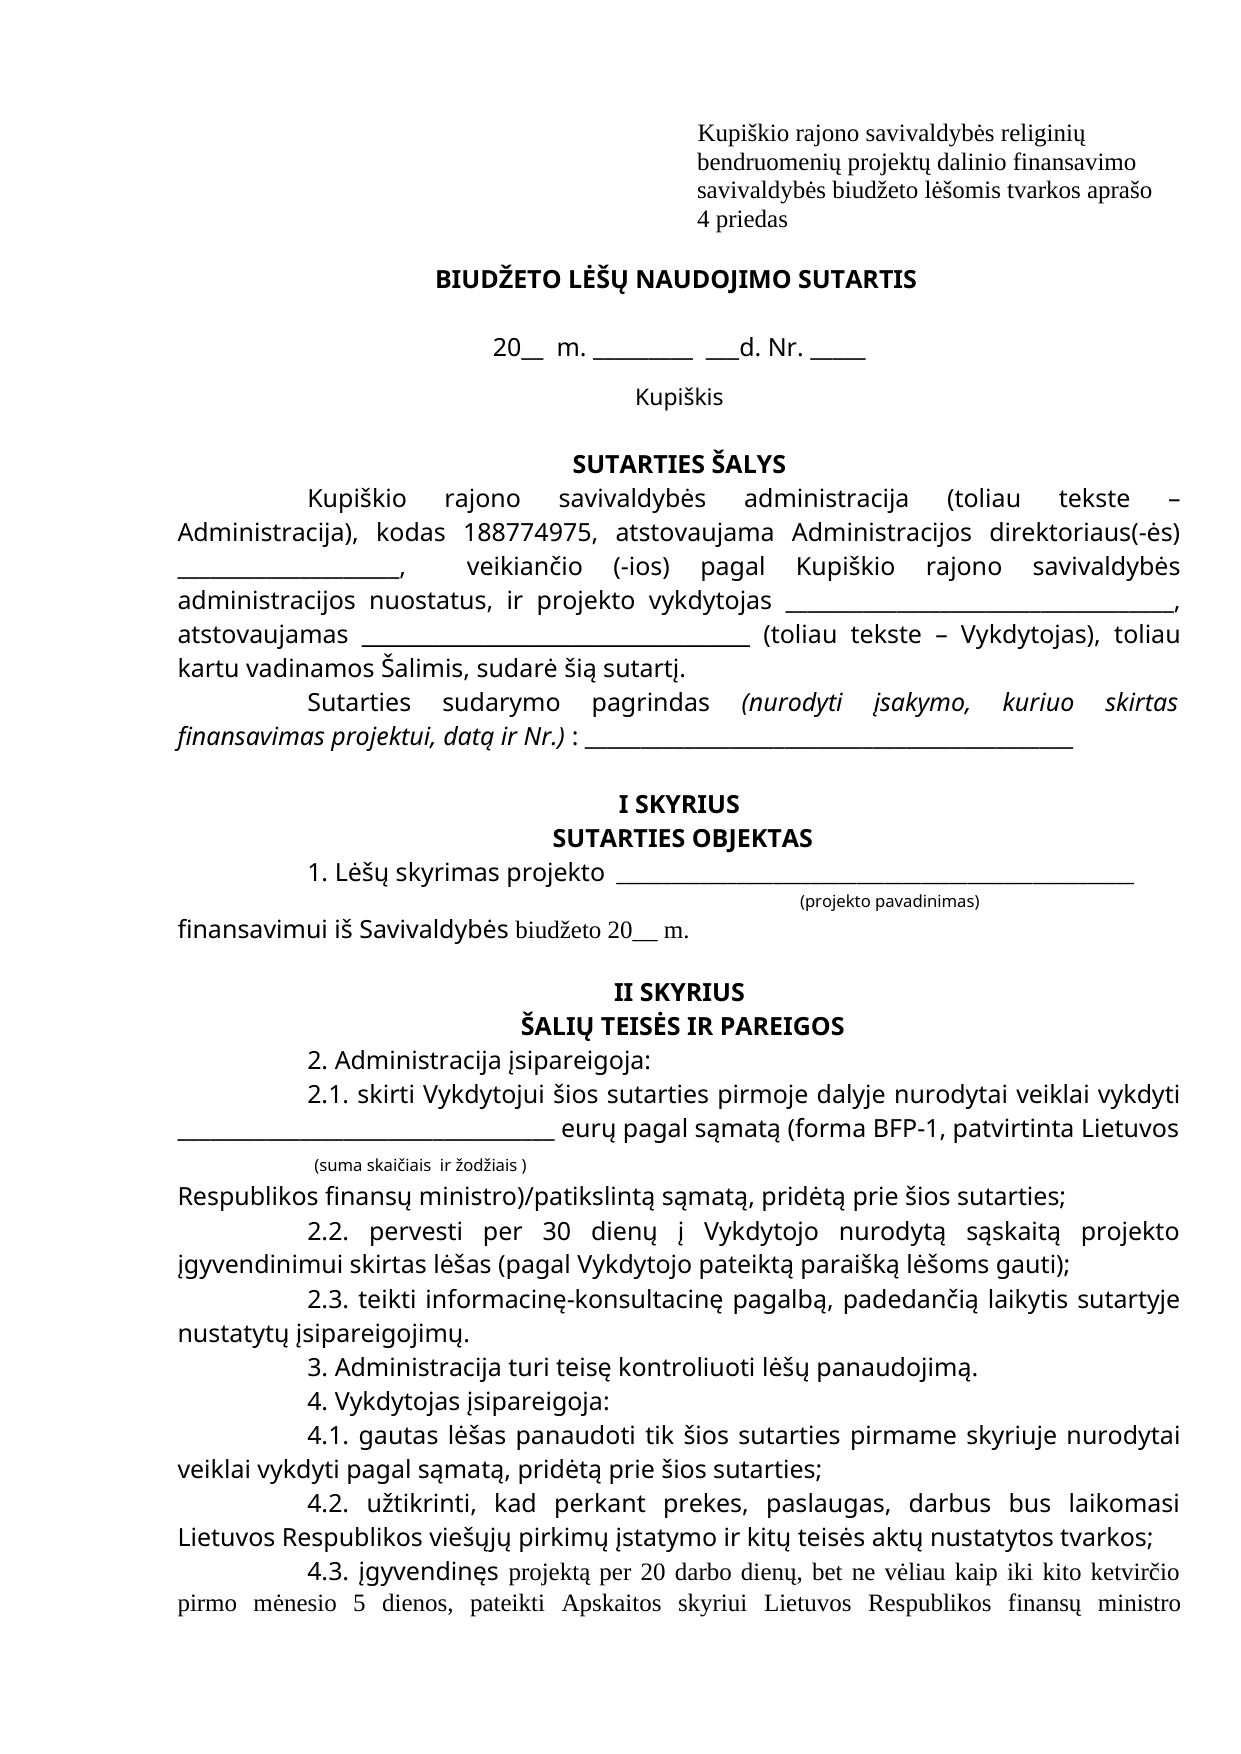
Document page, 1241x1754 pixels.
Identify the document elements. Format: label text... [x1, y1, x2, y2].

text BIUDŽETO LĖŠŲ NAUDOJIMO SUTARTIS [177, 262, 1181, 296]
text II SKYRIUS [177, 975, 1181, 1009]
text ŠALIŲ TEISĖS IR PAREIGOS [177, 1009, 1181, 1043]
text 4.2. užtikrinti, kad perkant prekes, paslaugas, darbus bus laikomasi Lietuvos Respublikos viešųjų pirkimų įstatymo ir kitų teisės aktų nustatytos tvarkos; [177, 1486, 1181, 1554]
text 2.1. skirti Vykdytojui šios sutarties pirmoje dalyje nurodytai veiklai vykdyti __________________________________ eurų pagal sąmatą (forma BFP-1, patvirtinta Lietuvos [177, 1077, 1181, 1145]
text 2. Administracija įsipareigoja: [177, 1043, 1181, 1077]
text 4. Vykdytojas įsipareigoja: [177, 1383, 1181, 1417]
text 2.2. pervesti per 30 dienų į Vykdytojo nurodytą sąskaitą projekto įgyvendinimui skirtas lėšas (pagal Vykdytojo pateiktą paraišką lėšoms gauti); [177, 1213, 1181, 1281]
text 20__ m. _________ ___d. Nr. _____ [177, 330, 1181, 364]
text Kupiškis [177, 381, 1181, 412]
text 4.3. įgyvendinęs projektą per 20 darbo dienų, bet ne vėliau kaip iki kito ketvirčio pirmo mėnesio 5 dienos, pateikti Apskaitos skyriui Lietuvos Respublikos finansų ministro [177, 1554, 1181, 1617]
text 4.1. gautas lėšas panaudoti tik šios sutarties pirmame skyriuje nurodytai veiklai vykdyti pagal sąmatą, pridėtą prie šios sutarties; [177, 1417, 1181, 1486]
text 3. Administracija turi teisę kontroliuoti lėšų panaudojimą. [177, 1349, 1181, 1383]
text (suma skaičiais ir žodžiais ) [177, 1145, 1181, 1179]
text 2.3. teikti informacinę-konsultacinę pagalbą, padedančią laikytis sutartyje nustatytų įsipareigojimų. [177, 1281, 1181, 1349]
text (projekto pavadinimas) [177, 889, 1181, 912]
text 4 priedas [397, 204, 1181, 233]
text Respublikos finansų ministro)/patikslintą sąmatą, pridėtą prie šios sutarties; [177, 1179, 1181, 1213]
text Sutarties sudarymo pagrindas (nurodyti įsakymo, kuriuo skirtas finansavimas projektui, datą ir Nr.) : ____________________________________________ [177, 685, 1181, 753]
text 1. Lėšų skyrimas projekto ________________________________________________________ [177, 855, 1181, 889]
text Kupiškio rajono savivaldybės religinių bendruomenių projektų dalinio finansavimo savivaldybės biudžeto lėšomis tvarkos aprašo [697, 118, 1181, 204]
text SUTARTIES ŠALYS [177, 446, 1181, 480]
text SUTARTIES OBJEKTAS [177, 821, 1181, 855]
text finansavimui iš Savivaldybės biudžeto 20__ m. [177, 912, 1181, 946]
text Kupiškio rajono savivaldybės administracija (toliau tekste – Administracija), kodas 188774975, atstovaujama Administracijos direktoriaus(-ės) ____________________, veikiančio (-ios) pagal Kupiškio rajono savivaldybės administracijos nuostatus, ir projekto vykdytojas ___________________________________, atstovaujamas ___________________________________ (toliau tekste – Vykdytojas), toliau kartu vadinamos Šalimis, sudarė šią sutartį. [177, 480, 1181, 685]
text I SKYRIUS [177, 787, 1181, 821]
